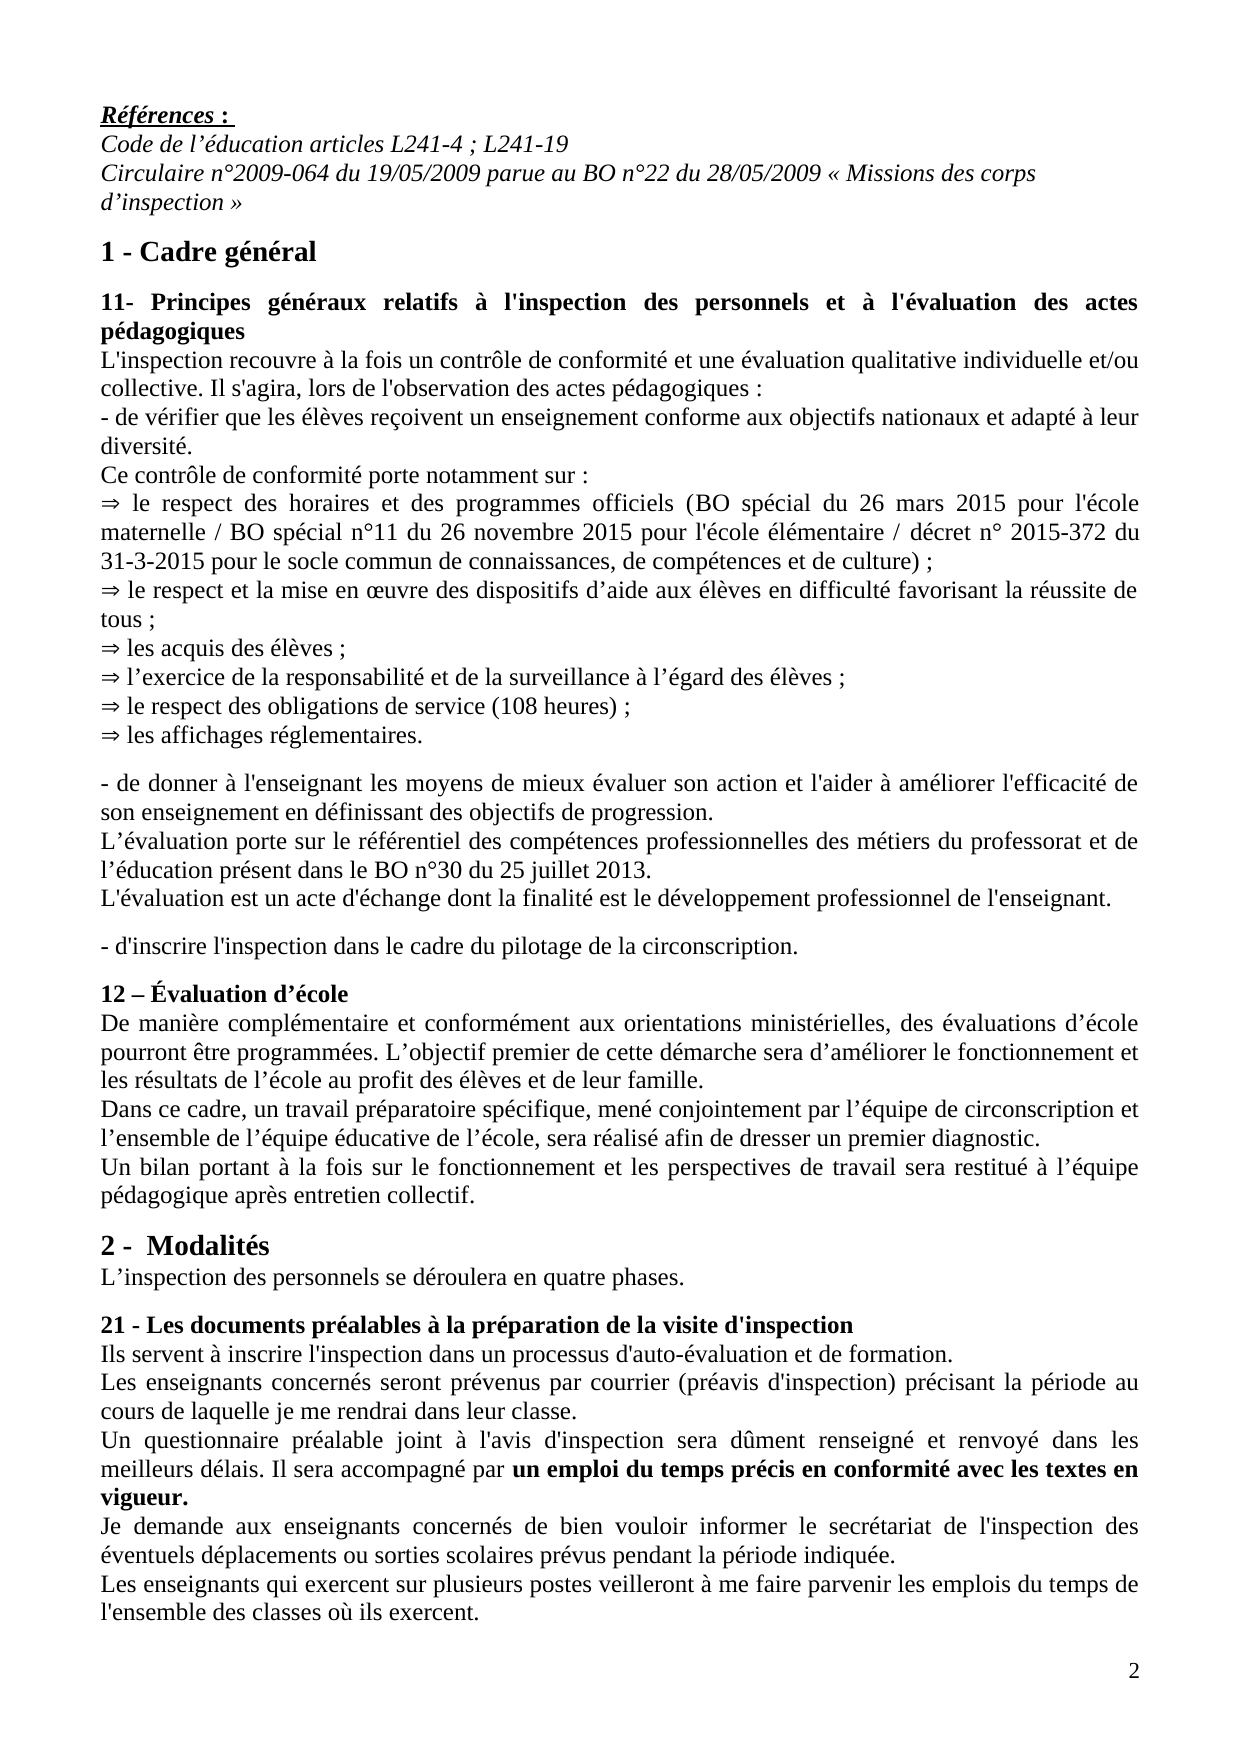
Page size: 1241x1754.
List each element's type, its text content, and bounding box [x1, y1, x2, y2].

subtitle 2 - Modalités [100, 1228, 1140, 1262]
text L’inspection des personnels se déroulera en quatre phases. [100, 1262, 1140, 1291]
text  le respect des horaires et des programmes officiels (BO spécial du 26 mars 2015 pour l'école maternelle / BO spécial n°11 du 26 novembre 2015 pour l'école élémentaire / décret n° 2015-372 du 31-3-2015 pour le socle commun de connaissances, de compétences et de culture) ; [100, 488, 1140, 575]
text Je demande aux enseignants concernés de bien vouloir informer le secrétariat de l'inspection des éventuels déplacements ou sorties scolaires prévus pendant la période indiquée. [100, 1511, 1140, 1569]
text De manière complémentaire et conformément aux orientations ministérielles, des évaluations d’école pourront être programmées. L’objectif premier de cette démarche sera d’améliorer le fonctionnement et les résultats de l’école au profit des élèves et de leur famille. [100, 1008, 1140, 1094]
text Code de l’éducation articles L241-4 ; L241-19 [100, 129, 1140, 158]
text Ce contrôle de conformité porte notamment sur : [100, 460, 1140, 488]
text  les affichages réglementaires. [100, 721, 1140, 749]
text 21 - Les documents préalables à la préparation de la visite d'inspection [100, 1310, 1140, 1339]
text Les enseignants concernés seront prévenus par courrier (préavis d'inspection) précisant la période au cours de laquelle je me rendrai dans leur classe. [100, 1367, 1140, 1425]
text L'évaluation est un acte d'échange dont la finalité est le développement professionnel de l'enseignant. [100, 883, 1140, 912]
text 11- Principes généraux relatifs à l'inspection des personnels et à l'évaluation des actes pédagogiques [100, 287, 1140, 345]
text Un questionnaire préalable joint à l'avis d'inspection sera dûment renseigné et renvoyé dans les meilleurs délais. Il sera accompagné par un emploi du temps précis en conformité avec les textes en vigueur. [100, 1425, 1140, 1511]
text Ils servent à inscrire l'inspection dans un processus d'auto-évaluation et de formation. [100, 1339, 1140, 1367]
text Un bilan portant à la fois sur le fonctionnement et les perspectives de travail sera restitué à l’équipe pédagogique après entretien collectif. [100, 1152, 1140, 1209]
text L’évaluation porte sur le référentiel des compétences professionnelles des métiers du professorat et de l’éducation présent dans le BO n°30 du 25 juillet 2013. [100, 826, 1140, 883]
text Les enseignants qui exercent sur plusieurs postes veilleront à me faire parvenir les emplois du temps de l'ensemble des classes où ils exercent. [100, 1569, 1140, 1626]
text  le respect et la mise en œuvre des dispositifs d’aide aux élèves en difficulté favorisant la réussite de tous ; [100, 575, 1140, 633]
text Dans ce cadre, un travail préparatoire spécifique, mené conjointement par l’équipe de circonscription et l’ensemble de l’équipe éducative de l’école, sera réalisé afin de dresser un premier diagnostic. [100, 1094, 1140, 1152]
text  le respect des obligations de service (108 heures) ; [100, 691, 1140, 720]
text 12 – Évaluation d’école [100, 979, 1140, 1008]
list - de vérifier que les élèves reçoivent un enseignement conforme aux objectifs nationaux et adapté à leur diversité. [100, 402, 1140, 460]
list - de donner à l'enseignant les moyens de mieux évaluer son action et l'aider à améliorer l'efficacité de son enseignement en définissant des objectifs de progression. [100, 768, 1140, 826]
text  les acquis des élèves ; [100, 633, 1140, 662]
text L'inspection recouvre à la fois un contrôle de conformité et une évaluation qualitative individuelle et/ou collective. Il s'agira, lors de l'observation des actes pédagogiques : [100, 345, 1140, 402]
text  l’exercice de la responsabilité et de la surveillance à l’égard des élèves ; [100, 662, 1140, 691]
text Circulaire n°2009-064 du 19/05/2009 parue au BO n°22 du 28/05/2009 « Missions des corps d’inspection » [100, 158, 1140, 215]
text 1 - Cadre général [100, 234, 1140, 268]
text Références : [100, 100, 1140, 129]
text - d'inscrire l'inspection dans le cadre du pilotage de la circonscription. [100, 931, 1140, 960]
